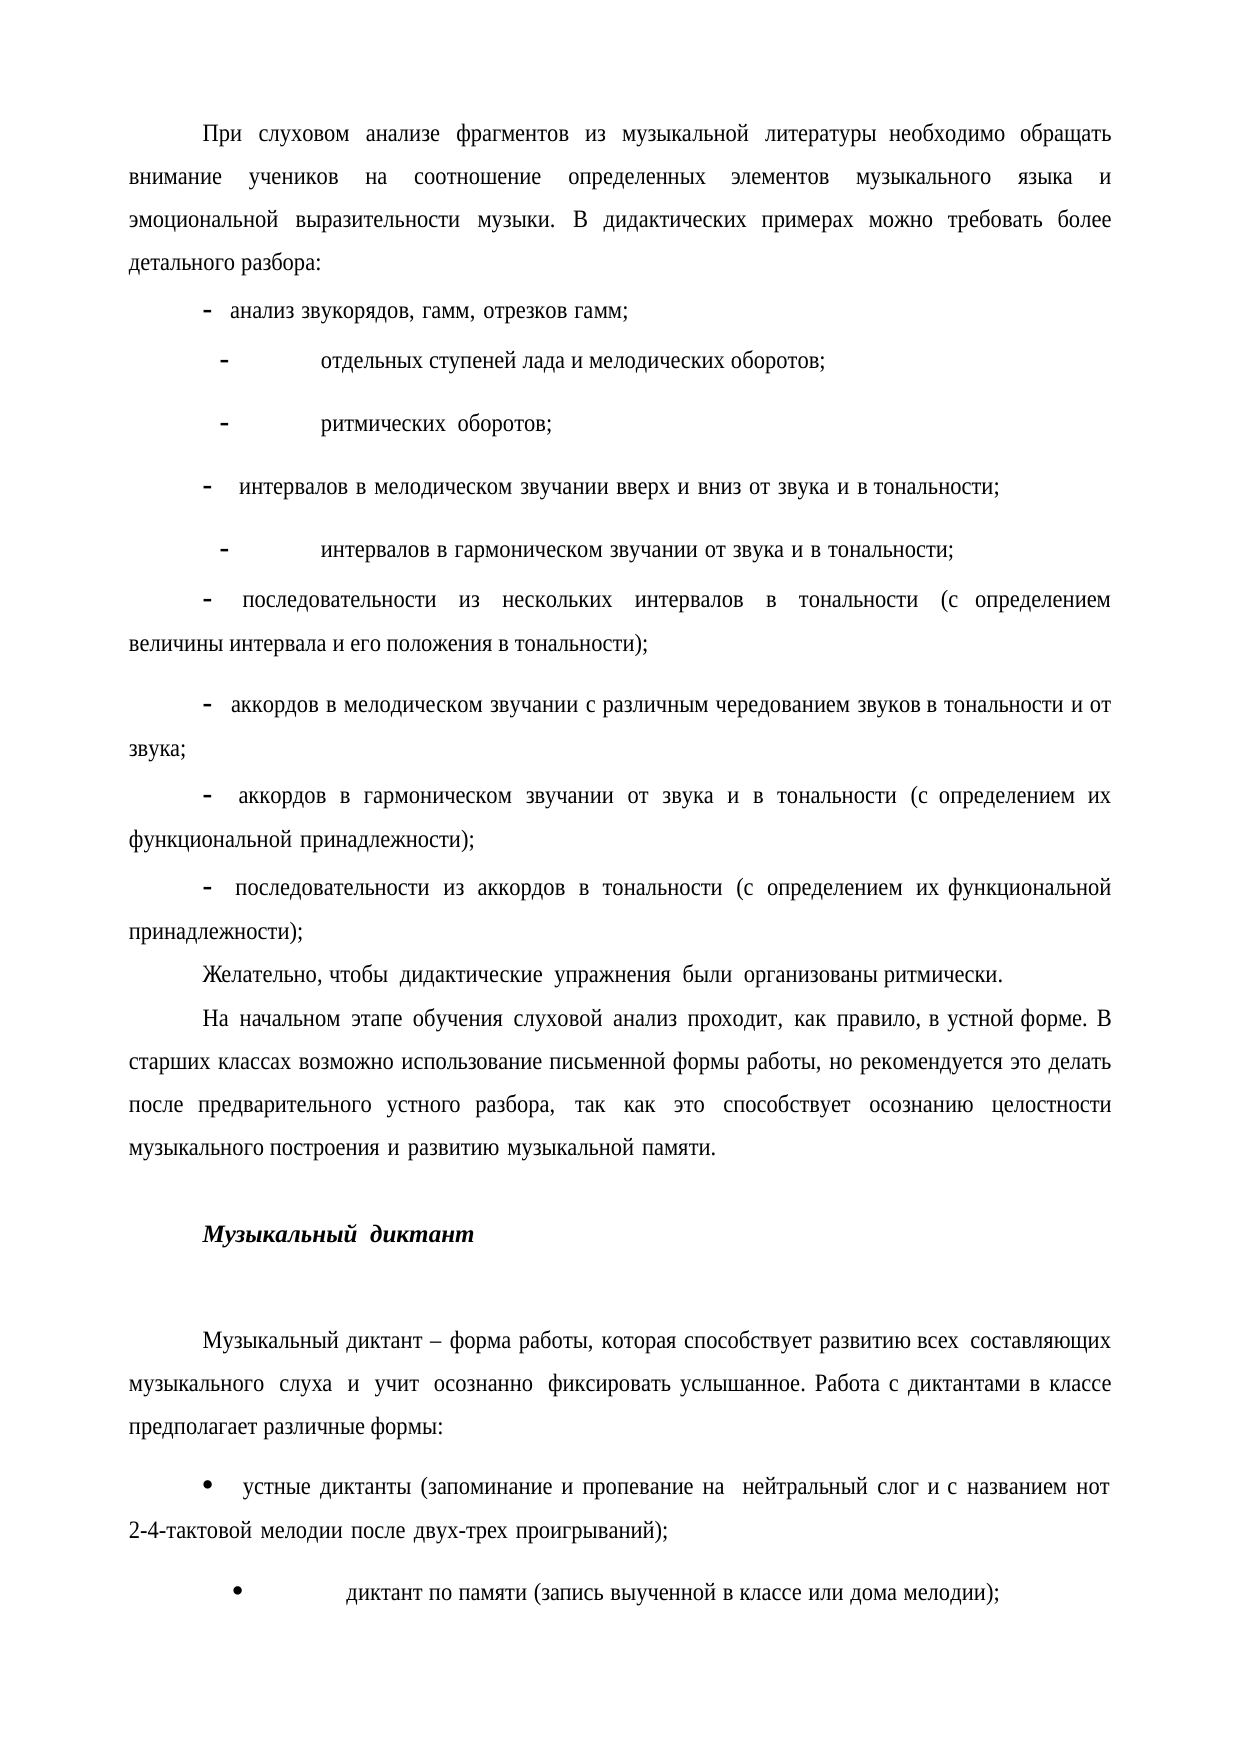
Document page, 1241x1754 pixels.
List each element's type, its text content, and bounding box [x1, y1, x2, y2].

text Музыкальный диктант – форма работы, которая способствует развитию всех составляющих музыкального слуха и учит осознанно фиксировать услышанное. Работа с диктантами в классе предполагает различные формы: [129, 1325, 1112, 1440]
list интервалов в гармоническом звучании от звука и в тональности; [219, 530, 1122, 564]
list анализ звукорядов, гамм, отрезков гамм; [129, 291, 1122, 325]
list ритмических оборотов; [219, 404, 1122, 438]
list последовательности из нескольких интервалов в тональности (с определением величины интервала и его положения в тональности); [129, 581, 1111, 657]
text На начальном этапе обучения слуховой анализ проходит, как правило, в устной форме. В старших классах возможно использование письменной формы работы, но рекомендуется это делать после предварительного устного разбора, так как это способствует осознанию целостности музыкального построения и развитию музыкальной памяти. [129, 1003, 1112, 1161]
text Музыкальный диктант [202, 1219, 1111, 1248]
list аккордов в мелодическом звучании с различным чередованием звуков в тональности и от звука; [129, 685, 1111, 761]
list отдельных ступеней лада и мелодических оборотов; [219, 342, 1122, 375]
list устные диктанты (запоминание и пропевание на нейтральный слог и с названием нот 2-4-тактовой мелодии после двух-трех проигрываний); [129, 1467, 1109, 1544]
list последовательности из аккордов в тональности (с определением их функциональной принадлежности); [129, 868, 1111, 944]
list диктант по памяти (запись выученной в классе или дома мелодии); [232, 1573, 1122, 1607]
text При слуховом анализе фрагментов из музыкальной литературы необходимо обращать внимание учеников на соотношение определенных элементов музыкального языка и эмоциональной выразительности музыки. В дидактических примерах можно требовать более детального разбора: [129, 118, 1112, 276]
list аккордов в гармоническом звучании от звука и в тональности (с определением их функциональной принадлежности); [129, 776, 1111, 853]
list интервалов в мелодическом звучании вверх и вниз от звука и в тональности; [129, 467, 1112, 501]
text Желательно, чтобы дидактические упражнения были организованы ритмически. [129, 959, 1111, 988]
